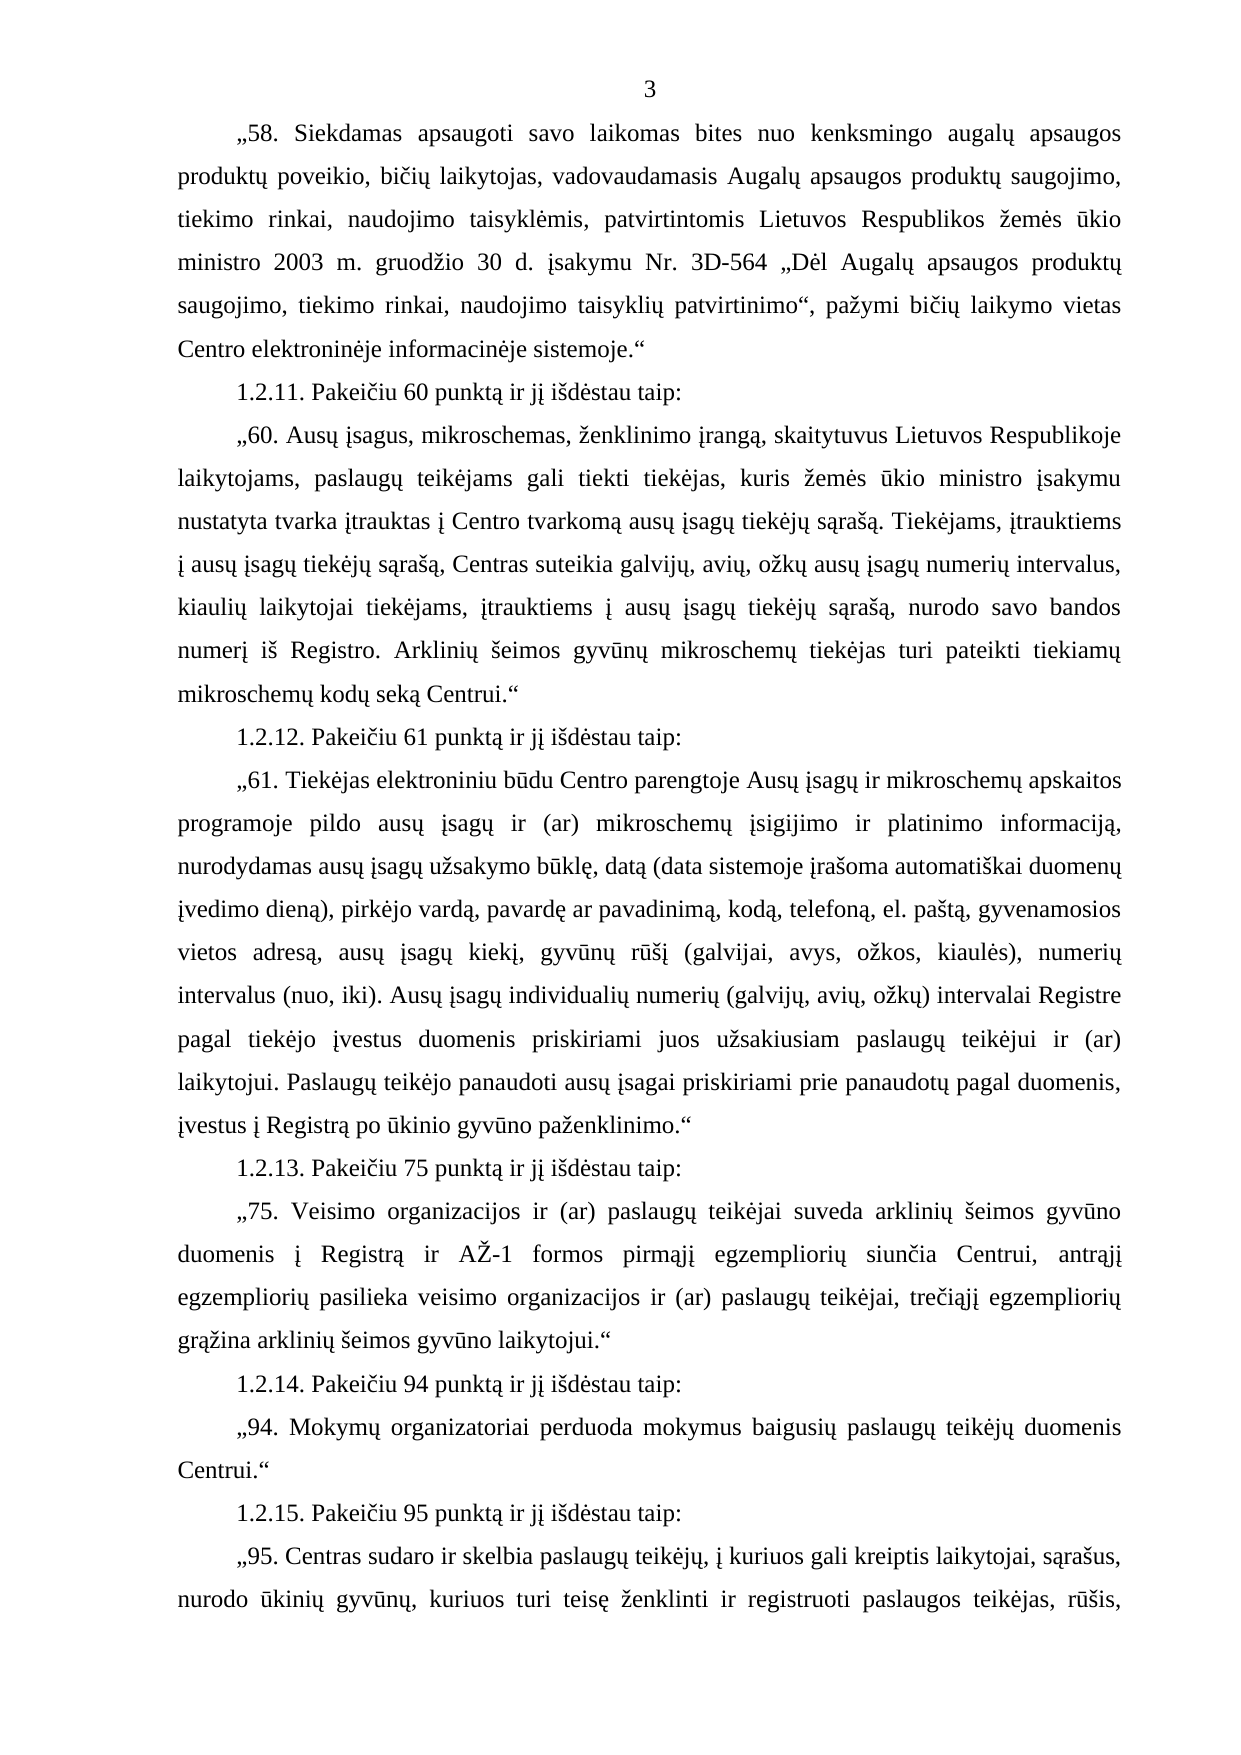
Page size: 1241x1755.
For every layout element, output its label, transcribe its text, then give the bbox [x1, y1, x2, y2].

text „75. Veisimo organizacijos ir (ar) paslaugų teikėjai suveda arklinių šeimos gyvūno duomenis į Registrą ir AŽ-1 formos pirmąjį egzempliorių siunčia Centrui, antrąjį egzempliorių pasilieka veisimo organizacijos ir (ar) paslaugų teikėjai, trečiąjį egzempliorių grąžina arklinių šeimos gyvūno laikytojui.“ [177, 1196, 1122, 1354]
text „60. Ausų įsagus, mikroschemas, ženklinimo įrangą, skaitytuvus Lietuvos Respublikoje laikytojams, paslaugų teikėjams gali tiekti tiekėjas, kuris žemės ūkio ministro įsakymu nustatyta tvarka įtrauktas į Centro tvarkomą ausų įsagų tiekėjų sąrašą. Tiekėjams, įtrauktiems į ausų įsagų tiekėjų sąrašą, Centras suteikia galvijų, avių, ožkų ausų įsagų numerių intervalus, kiaulių laikytojai tiekėjams, įtrauktiems į ausų įsagų tiekėjų sąrašą, nurodo savo bandos numerį iš Registro. Arklinių šeimos gyvūnų mikroschemų tiekėjas turi pateikti tiekiamų mikroschemų kodų seką Centrui.“ [177, 420, 1122, 707]
text 1.2.12. Pakeičiu 61 punktą ir jį išdėstau taip: [177, 722, 1122, 751]
text 1.2.15. Pakeičiu 95 punktą ir jį išdėstau taip: [177, 1498, 1122, 1527]
text „94. Mokymų organizatoriai perduoda mokymus baigusių paslaugų teikėjų duomenis Centrui.“ [177, 1412, 1122, 1484]
text 1.2.13. Pakeičiu 75 punktą ir jį išdėstau taip: [177, 1153, 1122, 1182]
text „61. Tiekėjas elektroniniu būdu Centro parengtoje Ausų įsagų ir mikroschemų apskaitos programoje pildo ausų įsagų ir (ar) mikroschemų įsigijimo ir platinimo informaciją, nurodydamas ausų įsagų užsakymo būklę, datą (data sistemoje įrašoma automatiškai duomenų įvedimo dieną), pirkėjo vardą, pavardę ar pavadinimą, kodą, telefoną, el. paštą, gyvenamosios vietos adresą, ausų įsagų kiekį, gyvūnų rūšį (galvijai, avys, ožkos, kiaulės), numerių intervalus (nuo, iki). Ausų įsagų individualių numerių (galvijų, avių, ožkų) intervalai Registre pagal tiekėjo įvestus duomenis priskiriami juos užsakiusiam paslaugų teikėjui ir (ar) laikytojui. Paslaugų teikėjo panaudoti ausų įsagai priskiriami prie panaudotų pagal duomenis, įvestus į Registrą po ūkinio gyvūno paženklinimo.“ [177, 765, 1122, 1139]
text 1.2.11. Pakeičiu 60 punktą ir jį išdėstau taip: [177, 377, 1122, 406]
text 1.2.14. Pakeičiu 94 punktą ir jį išdėstau taip: [177, 1369, 1122, 1397]
text „58. Siekdamas apsaugoti savo laikomas bites nuo kenksmingo augalų apsaugos produktų poveikio, bičių laikytojas, vadovaudamasis Augalų apsaugos produktų saugojimo, tiekimo rinkai, naudojimo taisyklėmis, patvirtintomis Lietuvos Respublikos žemės ūkio ministro 2003 m. gruodžio 30 d. įsakymu Nr. 3D-564 „Dėl Augalų apsaugos produktų saugojimo, tiekimo rinkai, naudojimo taisyklių patvirtinimo“, pažymi bičių laikymo vietas Centro elektroninėje informacinėje sistemoje.“ [177, 118, 1122, 362]
text „95. Centras sudaro ir skelbia paslaugų teikėjų, į kuriuos gali kreiptis laikytojai, sąrašus, nurodo ūkinių gyvūnų, kuriuos turi teisę ženklinti ir registruoti paslaugos teikėjas, rūšis, [177, 1541, 1122, 1613]
